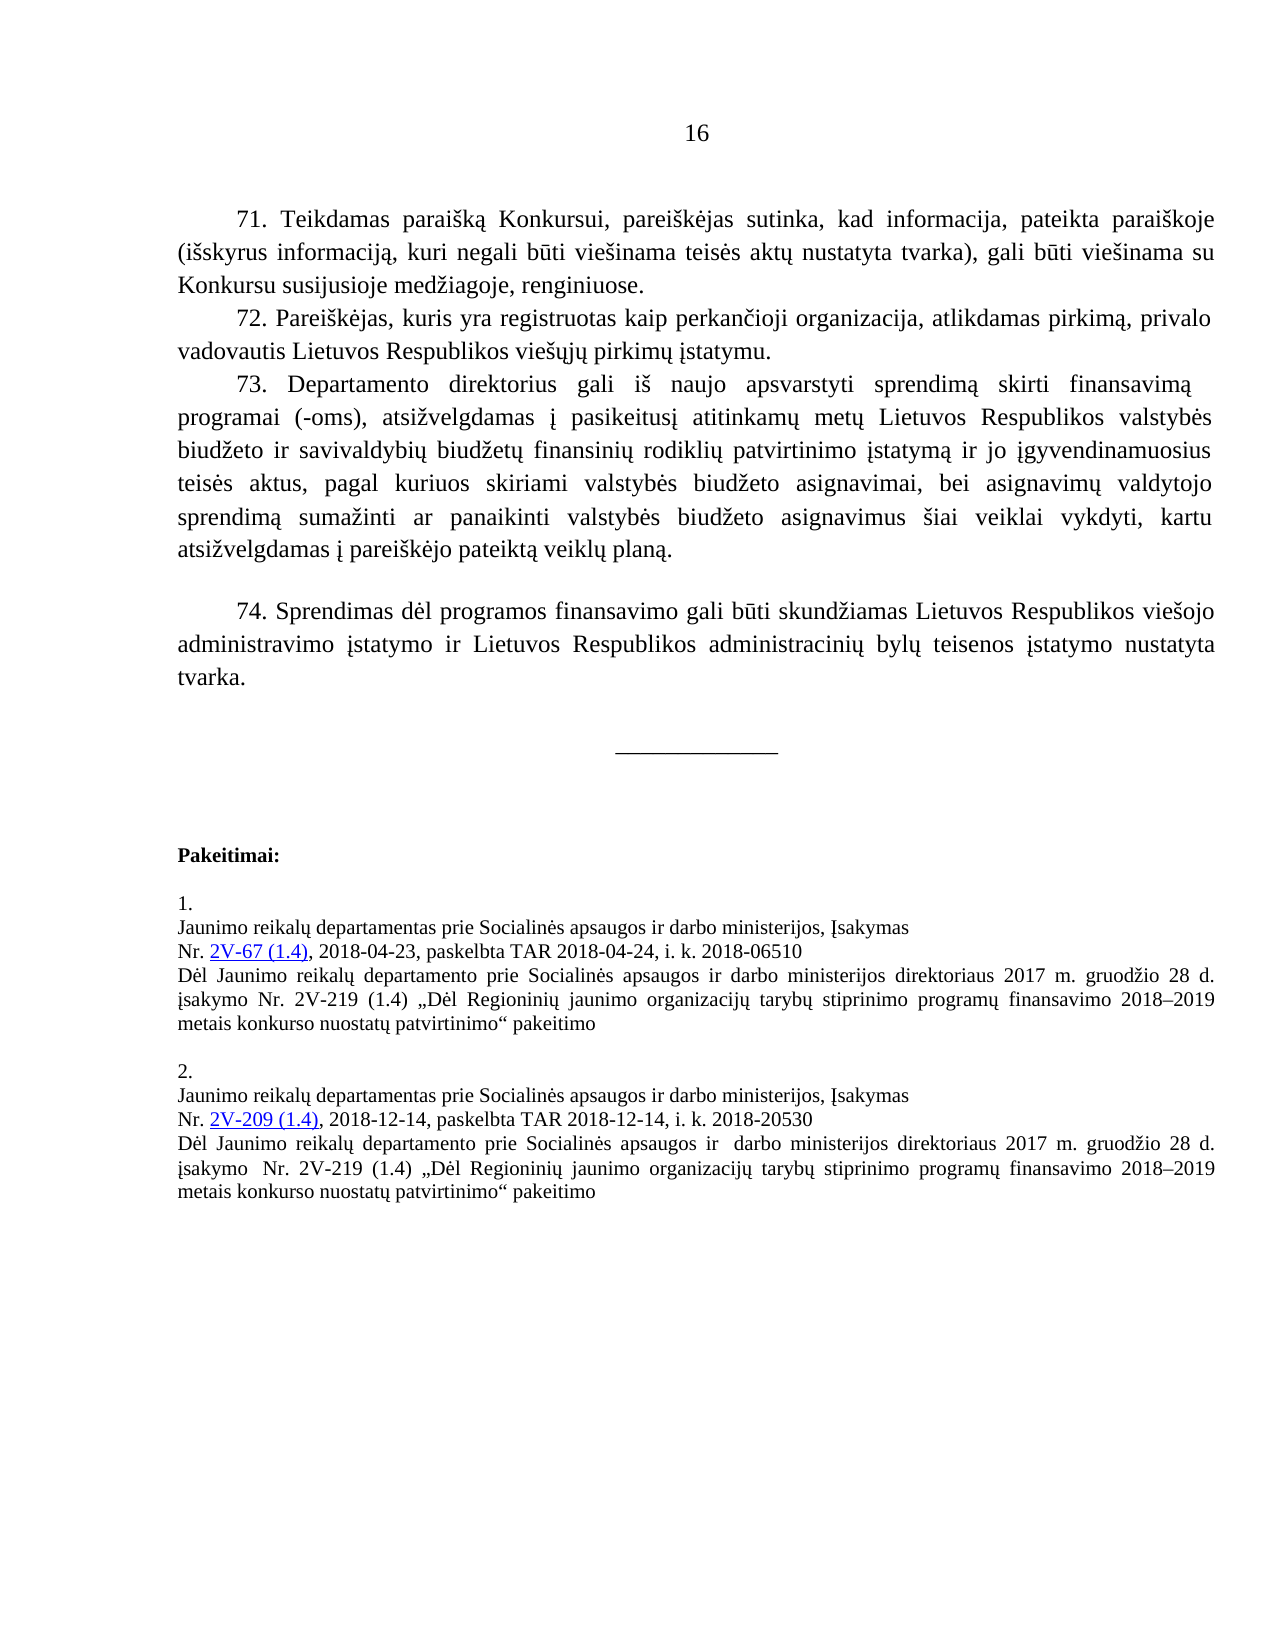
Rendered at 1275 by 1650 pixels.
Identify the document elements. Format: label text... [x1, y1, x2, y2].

text Dėl Jaunimo reikalų departamento prie Socialinės apsaugos ir darbo ministerijos direktoriaus 2017 m. gruodžio 28 d. įsakymo Nr. 2V-219 (1.4) „Dėl Regioninių jaunimo organizacijų tarybų stiprinimo programų finansavimo 2018–2019 metais konkurso nuostatų patvirtinimo“ pakeitimo [177, 963, 1216, 1035]
text Jaunimo reikalų departamentas prie Socialinės apsaugos ir darbo ministerijos, Įsakymas [177, 1083, 1216, 1107]
text Dėl Jaunimo reikalų departamento prie Socialinės apsaugos ir darbo ministerijos direktoriaus 2017 m. gruodžio 28 d. įsakymo Nr. 2V-219 (1.4) „Dėl Regioninių jaunimo organizacijų tarybų stiprinimo programų finansavimo 2018–2019 metais konkurso nuostatų patvirtinimo“ pakeitimo [177, 1131, 1216, 1203]
text 72. Pareiškėjas, kuris yra registruotas kaip perkančioji organizacija, atlikdamas pirkimą, privalo vadovautis Lietuvos Respublikos viešųjų pirkimų įstatymu. [177, 303, 1213, 365]
text Pakeitimai: [177, 843, 1216, 867]
text Nr. 2V-209 (1.4), 2018-12-14, paskelbta TAR 2018-12-14, i. k. 2018-20530 [177, 1107, 1216, 1131]
text 1. [177, 891, 1216, 915]
text 74. Sprendimas dėl programos finansavimo gali būti skundžiamas Lietuvos Respublikos viešojo administravimo įstatymo ir Lietuvos Respublikos administracinių bylų teisenos įstatymo nustatyta tvarka. [177, 596, 1216, 691]
text Jaunimo reikalų departamentas prie Socialinės apsaugos ir darbo ministerijos, Įsakymas [177, 915, 1216, 939]
text 71. Teikdamas paraišką Konkursui, pareiškėjas sutinka, kad informacija, pateikta paraiškoje (išskyrus informaciją, kuri negali būti viešinama teisės aktų nustatyta tvarka), gali būti viešinama su Konkursu susijusioje medžiagoje, renginiuose. [177, 204, 1216, 299]
text 73. Departamento direktorius gali iš naujo apsvarstyti sprendimą skirti finansavimą programai (-oms), atsižvelgdamas į pasikeitusį atitinkamų metų Lietuvos Respublikos valstybės biudžeto ir savivaldybių biudžetų finansinių rodiklių patvirtinimo įstatymą ir jo įgyvendinamuosius teisės aktus, pagal kuriuos skiriami valstybės biudžeto asignavimai, bei asignavimų valdytojo sprendimą sumažinti ar panaikinti valstybės biudžeto asignavimus šiai veiklai vykdyti, kartu atsižvelgdamas į pareiškėjo pateiktą veiklų planą. [177, 369, 1213, 563]
text _____________ [177, 728, 1216, 757]
text Nr. 2V-67 (1.4), 2018-04-23, paskelbta TAR 2018-04-24, i. k. 2018-06510 [177, 939, 1216, 963]
text 2. [177, 1059, 1216, 1083]
